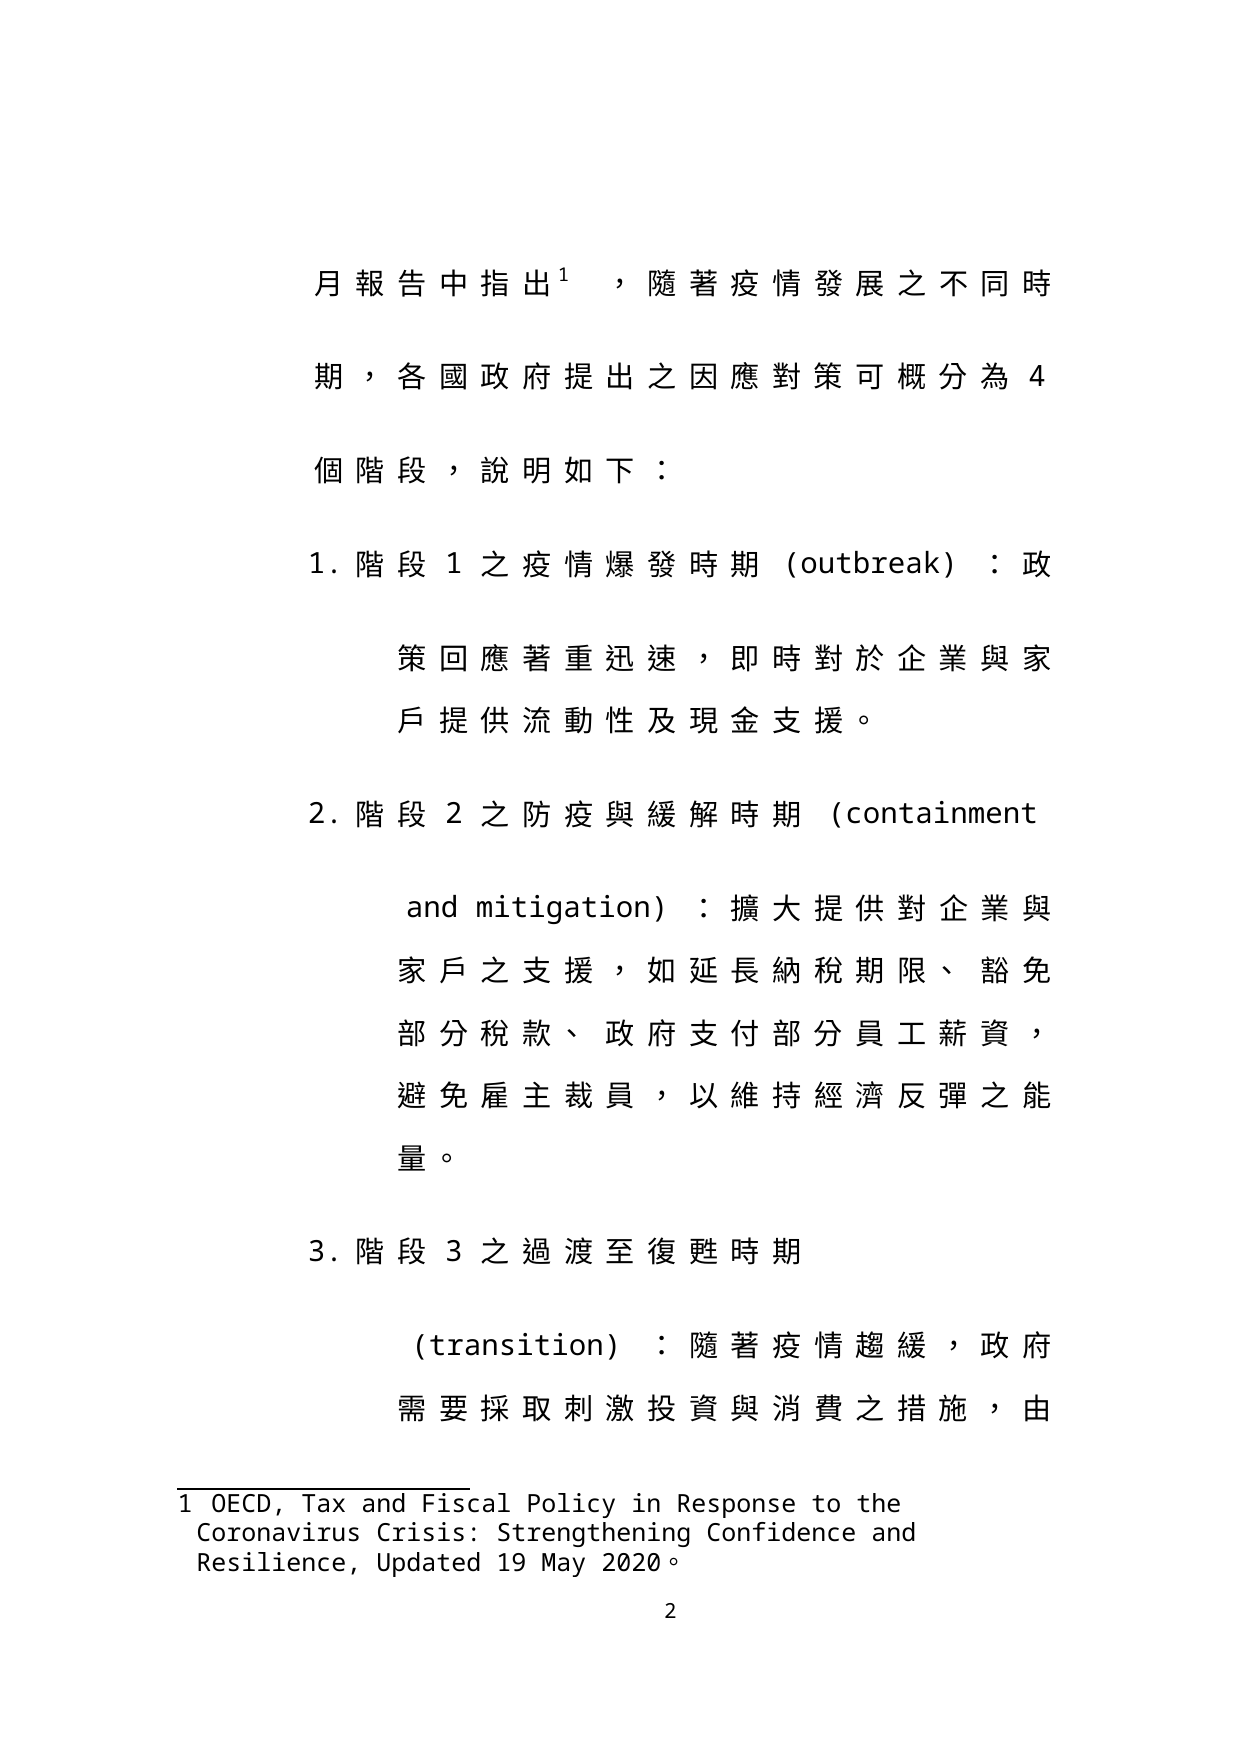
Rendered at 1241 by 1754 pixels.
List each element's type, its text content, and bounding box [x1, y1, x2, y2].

text 經濟合作暨發展組織(OECD)於109年5月報告中指出，隨著疫情發展之不同時期，各國政府提出之因應對策可概分為4個階段，說明如下： [271, 177, 1058, 490]
list 階段3之過渡至復甦時期(transition)：隨著疫情趨緩，政府需要採取刺激投資與消費之措施，由 [271, 1177, 1058, 1427]
list 階段2之防疫與緩解時期(containment and mitigation)：擴大提供對企業與家戶之支援，如延長納稅期限、豁免部分稅款、政府支付部分員工薪資，避免雇主裁員，以維持經濟反彈之能量。 [271, 740, 1058, 1177]
text OECD, Tax and Fiscal Policy in Response to the Coronavirus Crisis: Strengthening Confidence and Resilience, Updated 19 May 2020。 [177, 1489, 1063, 1577]
list 階段1之疫情爆發時期(outbreak)：政策回應著重迅速，即時對於企業與家戶提供流動性及現金支援。 [271, 490, 1058, 740]
